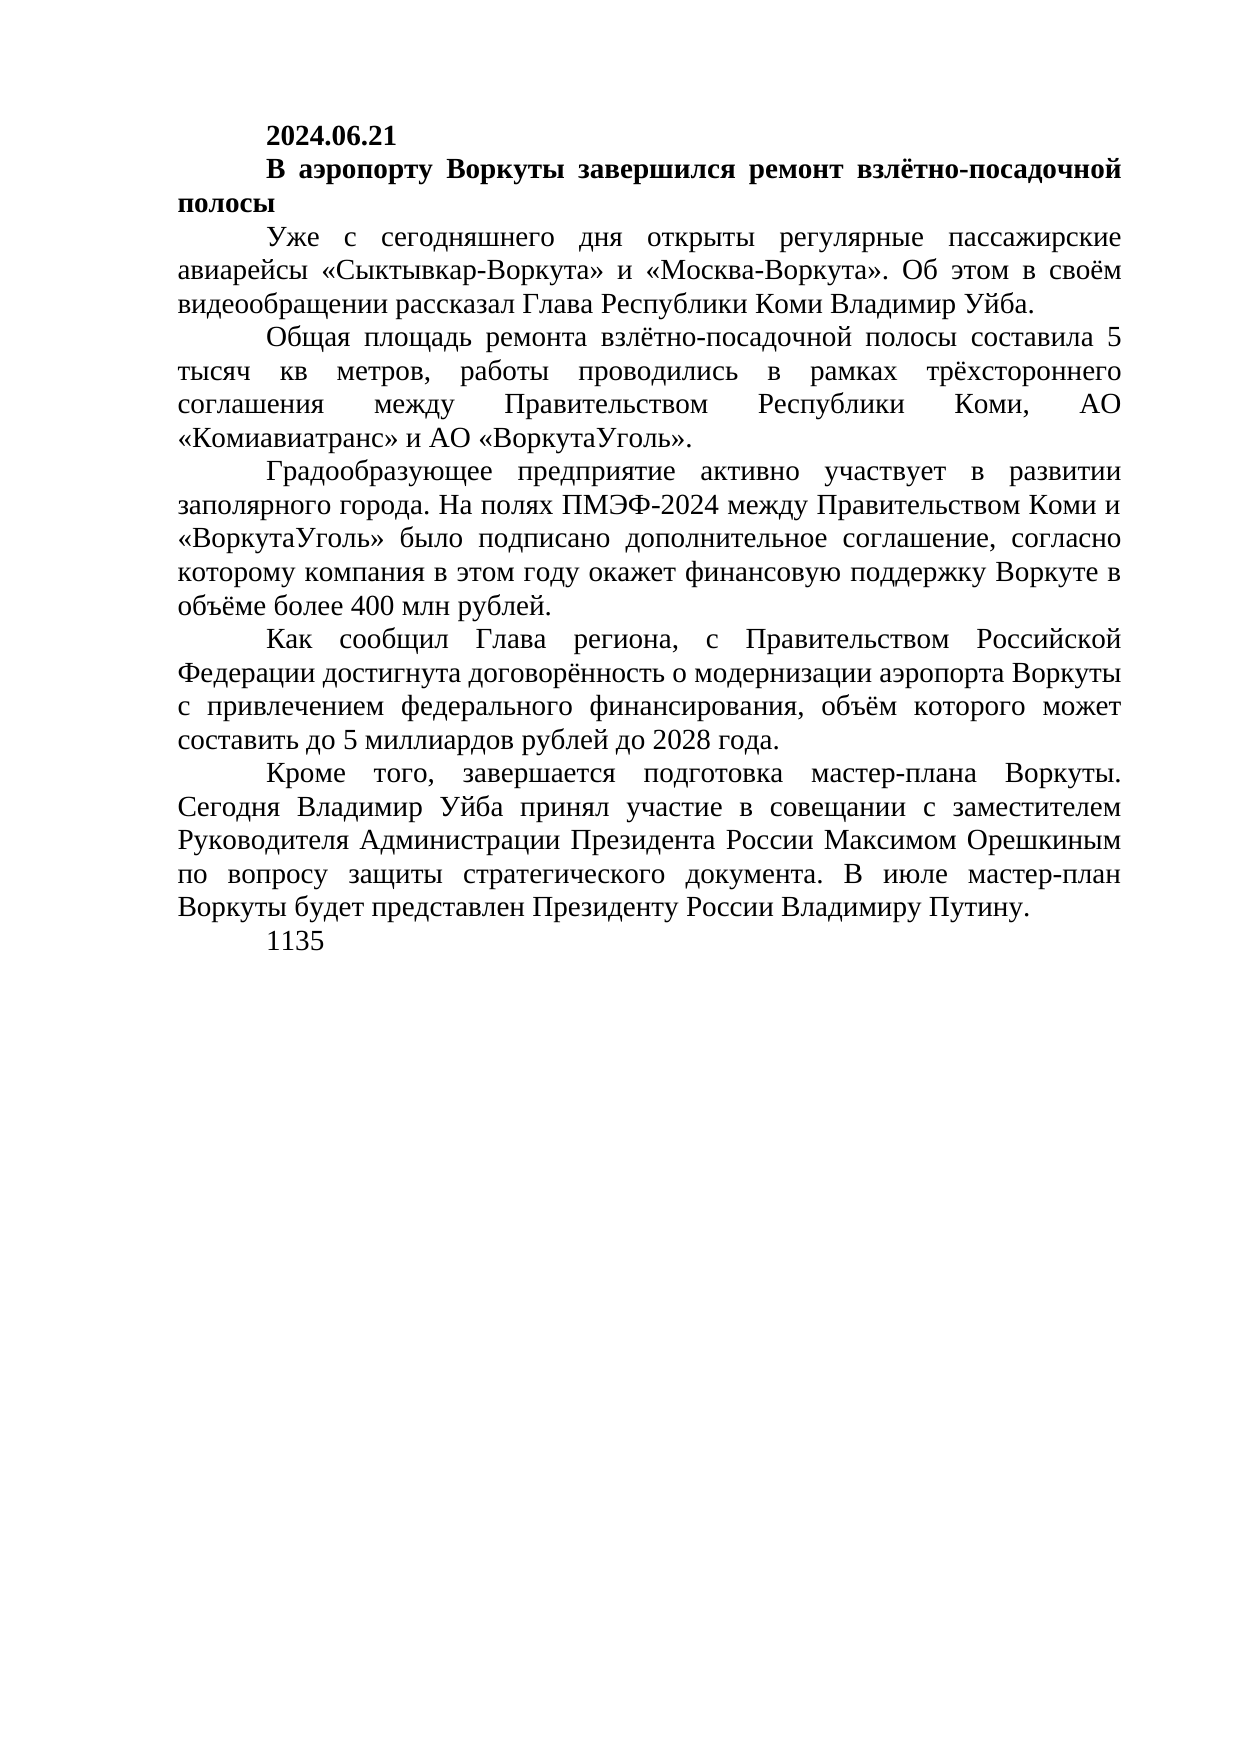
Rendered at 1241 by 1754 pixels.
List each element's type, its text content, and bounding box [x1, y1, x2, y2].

text 1135 [177, 923, 1122, 957]
text В аэропорту Воркуты завершился ремонт взлётно-посадочной полосы [177, 152, 1122, 219]
text Уже с сегодняшнего дня открыты регулярные пассажирские авиарейсы «Сыктывкар-Воркута» и «Москва-Воркута». Об этом в своём видеообращении рассказал Глава Республики Коми Владимир Уйба. [177, 219, 1122, 319]
text Как сообщил Глава региона, с Правительством Российской Федерации достигнута договорённость о модернизации аэропорта Воркуты с привлечением федерального финансирования, объём которого может составить до 5 миллиардов рублей до 2028 года. [177, 621, 1122, 755]
text 2024.06.21 [177, 118, 1122, 152]
text Градообразующее предприятие активно участвует в развитии заполярного города. На полях ПМЭФ-2024 между Правительством Коми и «ВоркутаУголь» было подписано дополнительное соглашение, согласно которому компания в этом году окажет финансовую поддержку Воркуте в объёме более 400 млн рублей. [177, 453, 1122, 621]
text Кроме того, завершается подготовка мастер-плана Воркуты. Сегодня Владимир Уйба принял участие в совещании с заместителем Руководителя Администрации Президента России Максимом Орешкиным по вопросу защиты стратегического документа. В июле мастер-план Воркуты будет представлен Президенту России Владимиру Путину. [177, 755, 1122, 923]
text Общая площадь ремонта взлётно-посадочной полосы составила 5 тысяч кв метров, работы проводились в рамках трёхстороннего соглашения между Правительством Республики Коми, АО «Комиавиатранс» и АО «ВоркутаУголь». [177, 319, 1122, 453]
